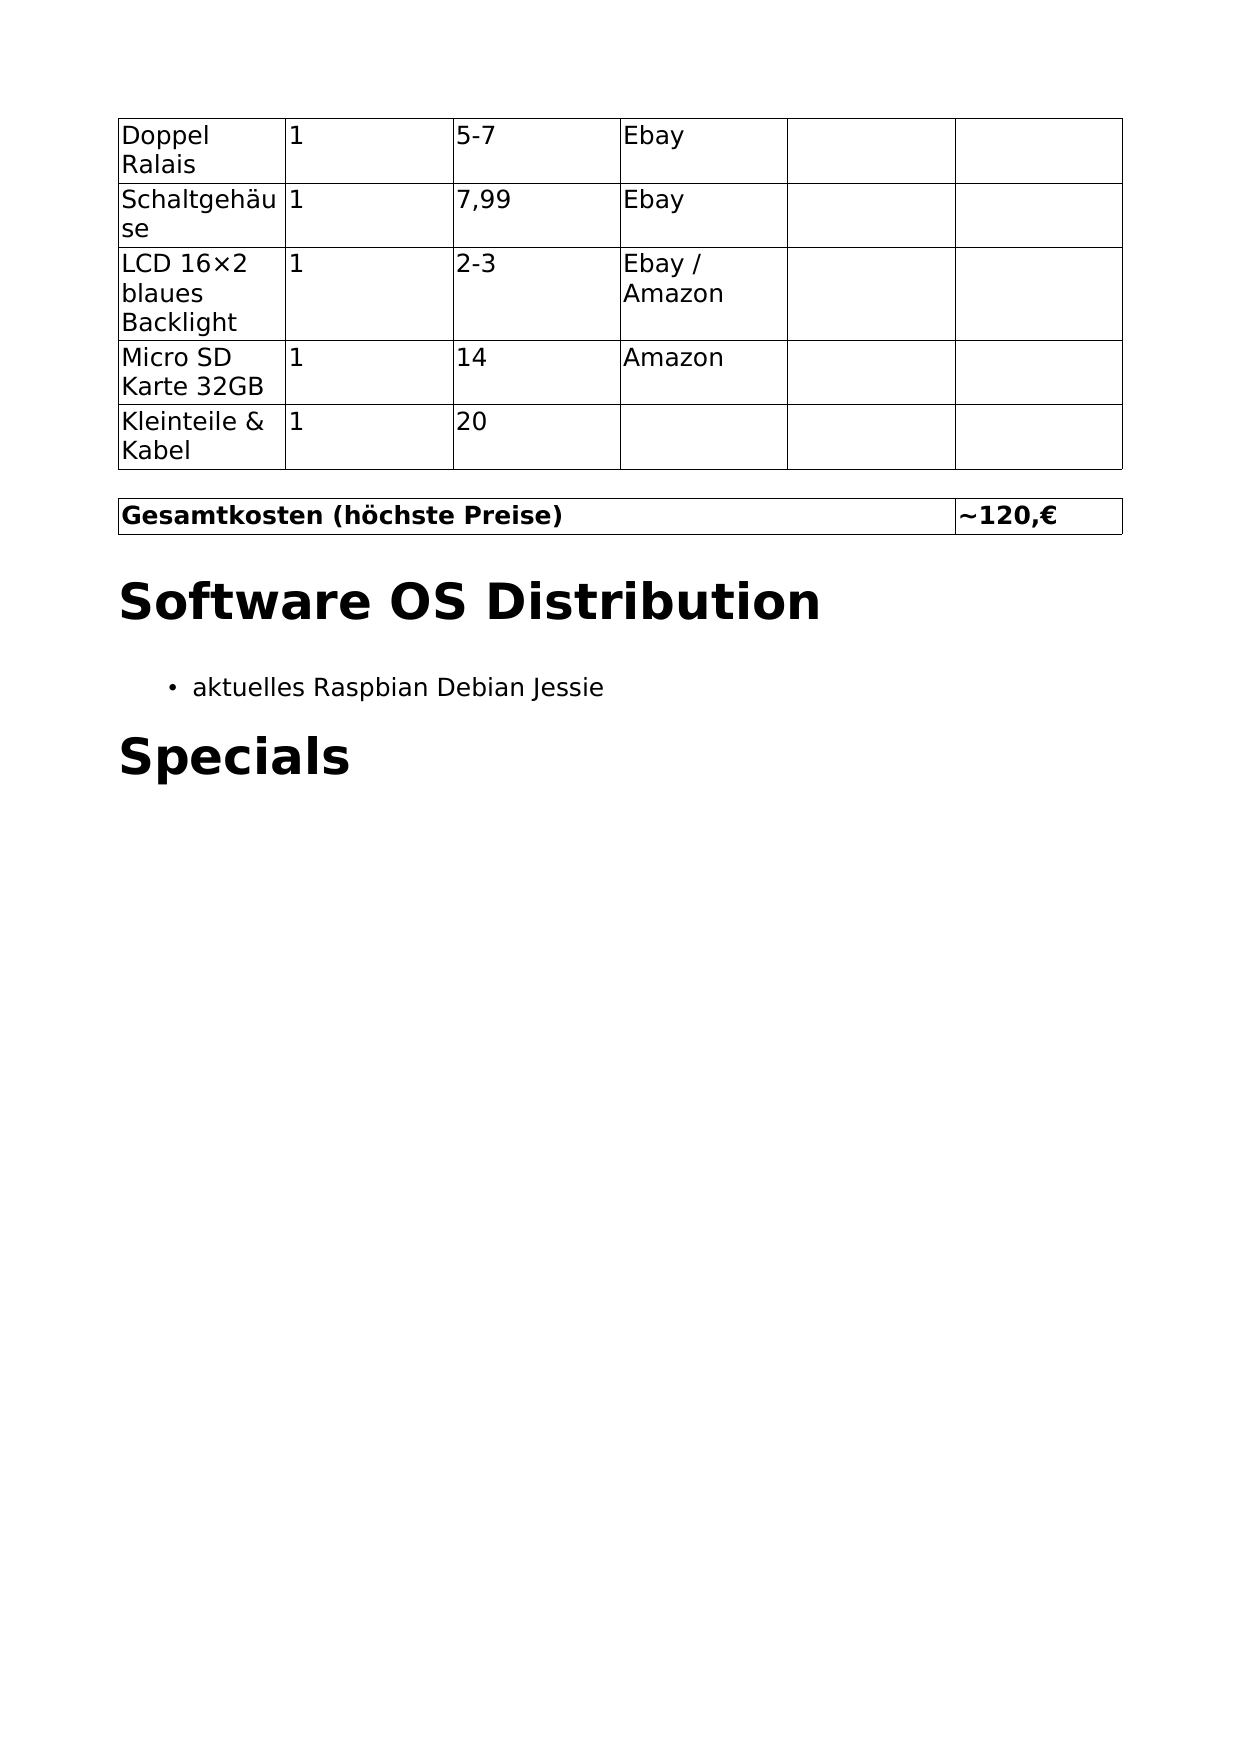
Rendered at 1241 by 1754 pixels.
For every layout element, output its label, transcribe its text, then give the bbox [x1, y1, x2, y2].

table_cell Amazon [621, 341, 787, 404]
table_cell 7,99 [454, 184, 620, 247]
list aktuelles Raspbian Debian Jessie [177, 673, 1122, 703]
table_cell 1 [286, 405, 453, 469]
table_cell Doppel Ralais [119, 119, 285, 182]
table_cell Ebay [621, 119, 787, 182]
table_cell [956, 119, 1122, 182]
table_cell [956, 405, 1122, 469]
table_cell 1 [286, 341, 453, 404]
table_cell Ebay [621, 184, 787, 247]
table_cell [788, 341, 955, 404]
table_cell [788, 184, 955, 247]
table_cell 2-3 [454, 248, 620, 340]
table_cell [621, 405, 787, 469]
subtitle Software OS Distribution [118, 573, 1122, 632]
table_cell 5-7 [454, 119, 620, 182]
table_cell 20 [454, 405, 620, 469]
table_cell Kleinteile & Kabel [119, 405, 285, 469]
table_cell 14 [454, 341, 620, 404]
table_cell [956, 184, 1122, 247]
table_cell LCD 16×2 blaues Backlight [119, 248, 285, 340]
table_cell 1 [286, 119, 453, 182]
table_cell [956, 341, 1122, 404]
subtitle Specials [118, 728, 1122, 786]
table_cell [788, 405, 955, 469]
table_header Gesamtkosten (höchste Preise) [119, 499, 955, 533]
table_header ~120,€ [956, 499, 1122, 533]
table_cell Ebay / Amazon [621, 248, 787, 340]
table_cell [788, 119, 955, 182]
table_cell 1 [286, 184, 453, 247]
table_cell 1 [286, 248, 453, 340]
table_cell [788, 248, 955, 340]
table_cell Schaltgehäuse [119, 184, 285, 247]
table_cell [956, 248, 1122, 340]
table_cell Micro SD Karte 32GB [119, 341, 285, 404]
